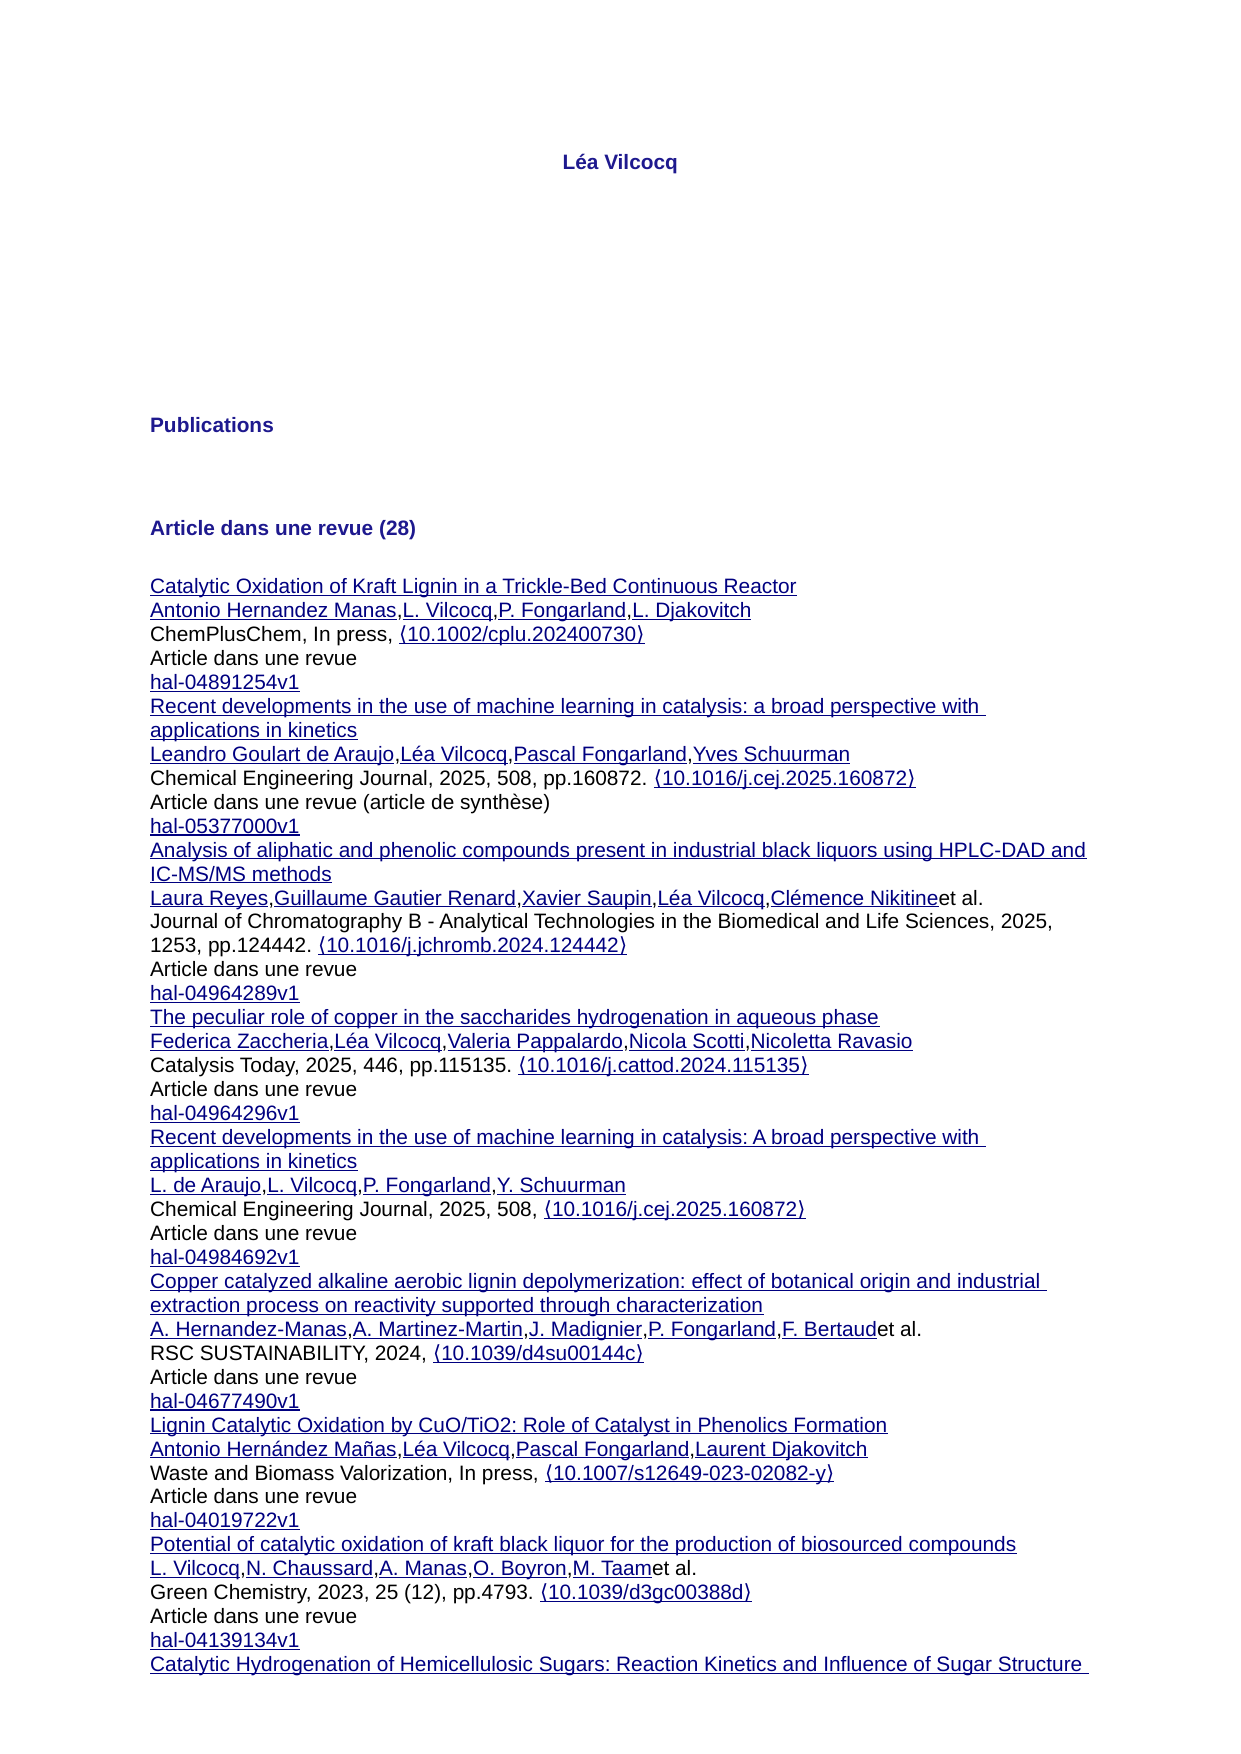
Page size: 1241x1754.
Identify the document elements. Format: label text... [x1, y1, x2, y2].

subtitle Léa Vilcocq [150, 150, 1090, 174]
table_cell Potential of catalytic oxidation of kraft black liquor for the production of biosourced compounds L. Vilcocq,N. Chaussard,A. Manas,O. Boyron,M. Taamet al. Green Chemistry, 2023, 25 (12), pp.4793. ⟨10.1039/d3gc00388d⟩ Article dans une revue hal-04139134v1 [150, 1532, 1090, 1652]
table_cell Lignin Catalytic Oxidation by CuO/TiO2: Role of Catalyst in Phenolics Formation Antonio Hernández Mañas,Léa Vilcocq,Pascal Fongarland,Laurent Djakovitch Waste and Biomass Valorization, In press, ⟨10.1007/s12649-023-02082-y⟩ Article dans une revue hal-04019722v1 [150, 1413, 1090, 1532]
table_cell Analysis of aliphatic and phenolic compounds present in industrial black liquors using HPLC-DAD and IC-MS/MS methods Laura Reyes,Guillaume Gautier Renard,Xavier Saupin,Léa Vilcocq,Clémence Nikitineet al. Journal of Chromatography B - Analytical Technologies in the Biomedical and Life Sciences, 2025, 1253, pp.124442. ⟨10.1016/j.jchromb.2024.124442⟩ Article dans une revue hal-04964289v1 [150, 838, 1090, 1005]
table_cell Recent developments in the use of machine learning in catalysis: A broad perspective with applications in kinetics L. de Araujo,L. Vilcocq,P. Fongarland,Y. Schuurman Chemical Engineering Journal, 2025, 508, ⟨10.1016/j.cej.2025.160872⟩ Article dans une revue hal-04984692v1 [150, 1125, 1090, 1269]
subtitle Article dans une revue (28) [150, 516, 1090, 539]
table_cell Copper catalyzed alkaline aerobic lignin depolymerization: effect of botanical origin and industrial extraction process on reactivity supported through characterization A. Hernandez-Manas,A. Martinez-Martin,J. Madignier,P. Fongarland,F. Bertaudet al. RSC SUSTAINABILITY, 2024, ⟨10.1039/d4su00144c⟩ Article dans une revue hal-04677490v1 [150, 1269, 1090, 1412]
table_cell Recent developments in the use of machine learning in catalysis: a broad perspective with applications in kinetics Leandro Goulart de Araujo,Léa Vilcocq,Pascal Fongarland,Yves Schuurman Chemical Engineering Journal, 2025, 508, pp.160872. ⟨10.1016/j.cej.2025.160872⟩ Article dans une revue (article de synthèse) hal-05377000v1 [150, 694, 1090, 837]
subtitle Publications [150, 412, 1090, 436]
table_header Catalytic Oxidation of Kraft Lignin in a Trickle-Bed Continuous Reactor Antonio Hernandez Manas,L. Vilcocq,P. Fongarland,L. Djakovitch ChemPlusChem, In press, ⟨10.1002/cplu.202400730⟩ Article dans une revue hal-04891254v1 [150, 574, 1090, 694]
table_cell The peculiar role of copper in the saccharides hydrogenation in aqueous phase Federica Zaccheria,Léa Vilcocq,Valeria Pappalardo,Nicola Scotti,Nicoletta Ravasio Catalysis Today, 2025, 446, pp.115135. ⟨10.1016/j.cattod.2024.115135⟩ Article dans une revue hal-04964296v1 [150, 1005, 1090, 1125]
table_cell Catalytic Hydrogenation of Hemicellulosic Sugars: Reaction Kinetics and Influence of Sugar Structure [150, 1652, 1090, 1676]
